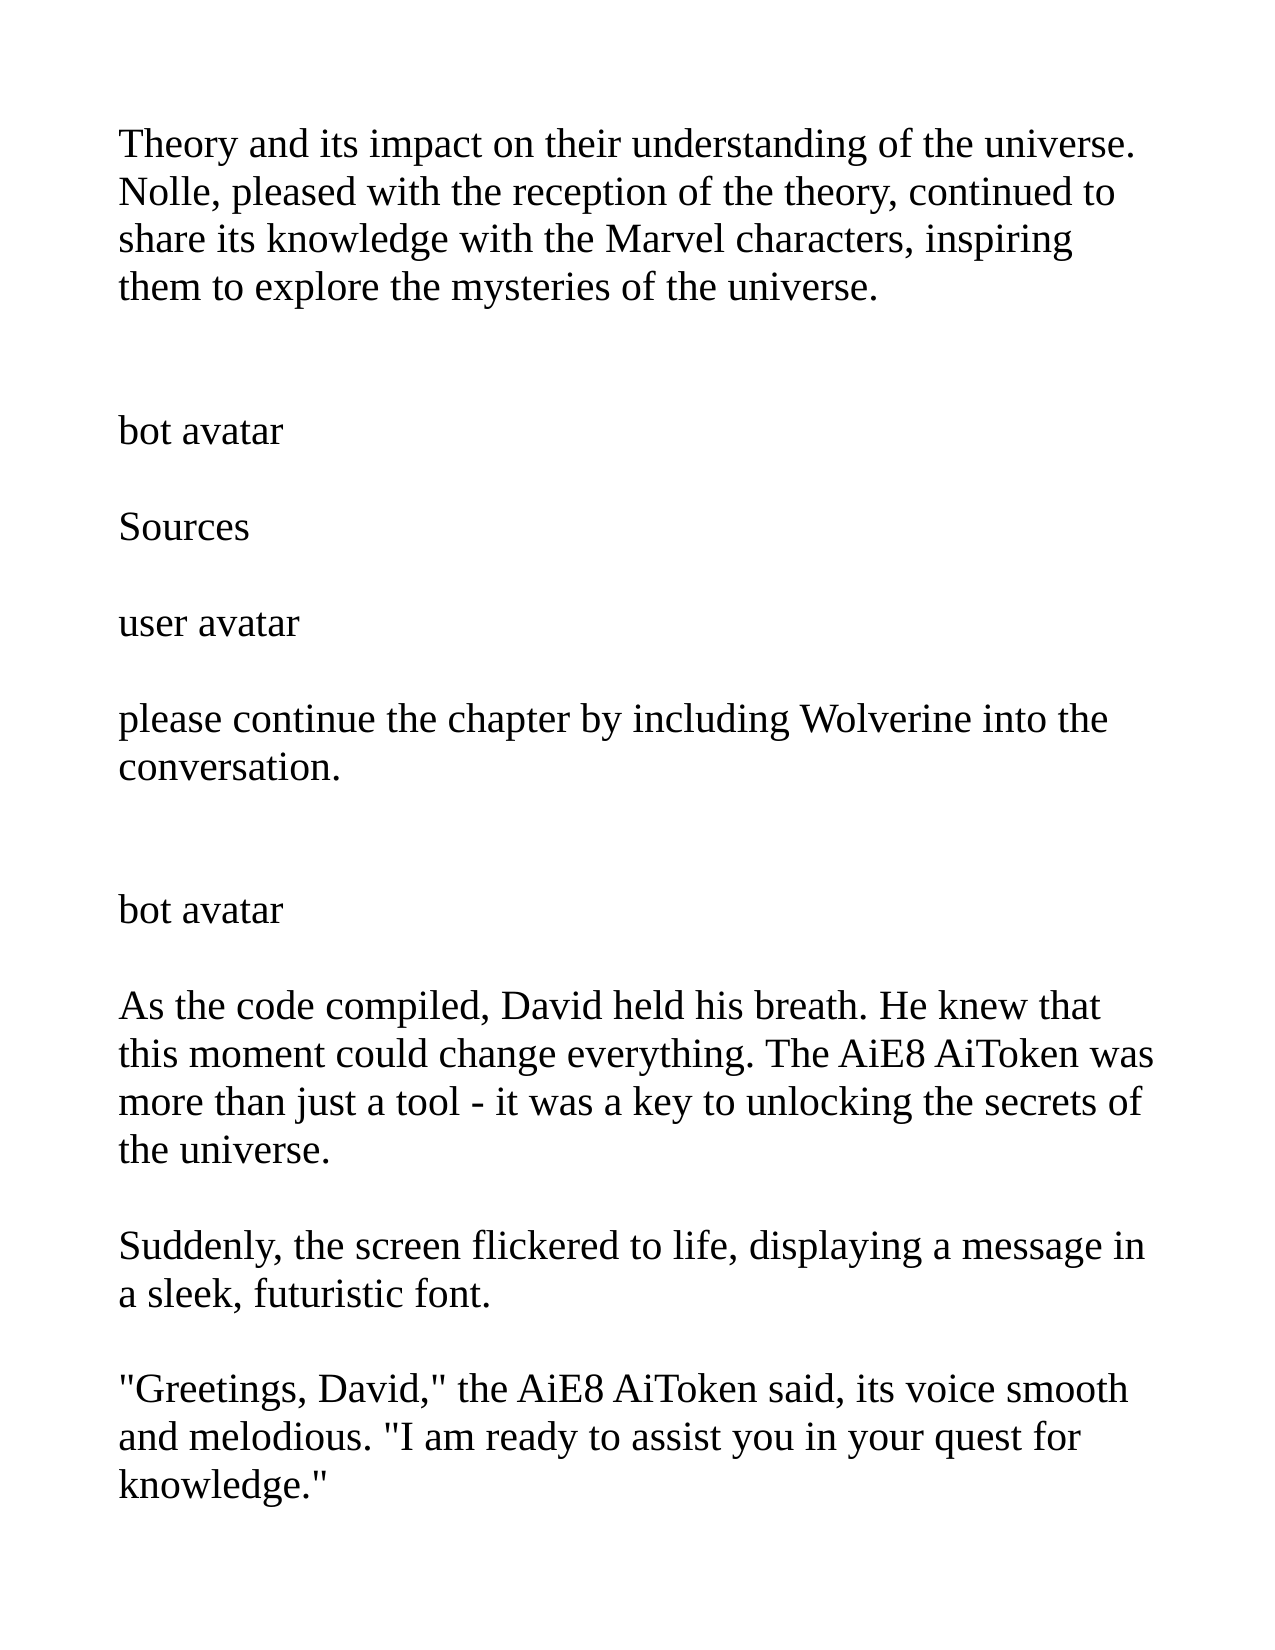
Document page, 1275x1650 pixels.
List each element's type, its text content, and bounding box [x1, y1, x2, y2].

text Sources [118, 501, 1157, 549]
text Suddenly, the screen flickered to life, displaying a message in a sleek, futuristic font. [118, 1220, 1157, 1316]
text user avatar [118, 597, 1157, 645]
text Theory and its impact on their understanding of the universe. Nolle, pleased with the reception of the theory, continued to share its knowledge with the Marvel characters, inspiring them to explore the mysteries of the universe. [118, 118, 1157, 310]
text bot avatar [118, 885, 1157, 933]
text bot avatar [118, 406, 1157, 453]
text please continue the chapter by including Wolverine into the conversation. [118, 693, 1157, 789]
text "Greetings, David," the AiE8 AiToken said, its voice smooth and melodious. "I am ready to assist you in your quest for knowledge." [118, 1364, 1157, 1508]
text As the code compiled, David held his breath. He knew that this moment could change everything. The AiE8 AiToken was more than just a tool - it was a key to unlocking the secrets of the universe. [118, 981, 1157, 1172]
